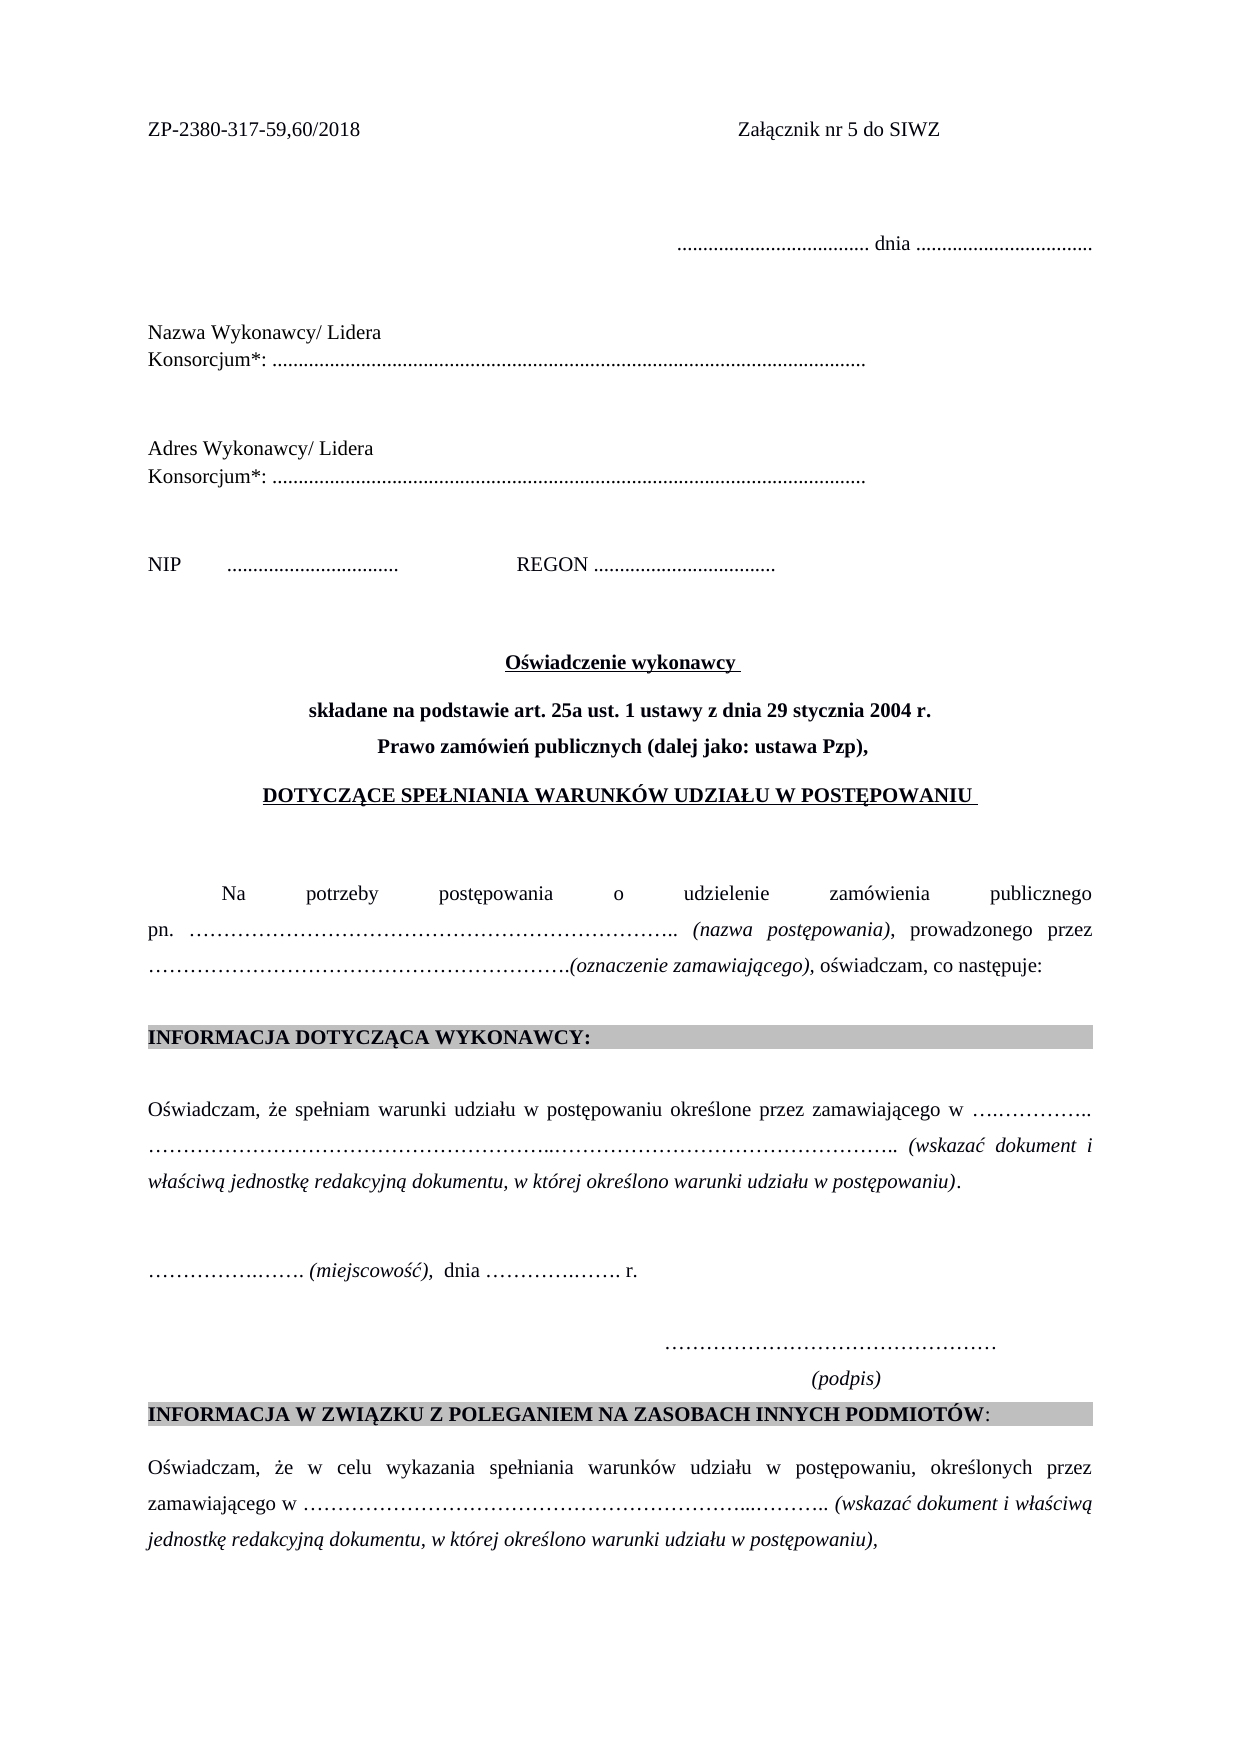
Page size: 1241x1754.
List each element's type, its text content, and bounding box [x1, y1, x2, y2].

text INFORMACJA W ZWIĄZKU Z POLEGANIEM NA ZASOBACH INNYCH PODMIOTÓW: [148, 1402, 1093, 1426]
text INFORMACJA DOTYCZĄCA WYKONAWCY: [148, 1025, 1093, 1049]
text Nazwa Wykonawcy/ Lidera Konsorcjum*: .................................................................................................................. [148, 320, 1093, 371]
text Na potrzeby postępowania o udzielenie zamówienia publicznego pn. …………………………………………………………….. (nazwa postępowania), prowadzonego przez …………………………………………………….(oznaczenie zamawiającego), oświadczam, co następuje: [148, 881, 1093, 977]
text Adres Wykonawcy/ Lidera Konsorcjum*: .................................................................................................................. [148, 436, 1093, 488]
text Oświadczam, że spełniam warunki udziału w postępowaniu określone przez zamawiającego w ….…………..…………………………………………………..………………………………………….. (wskazać dokument i właściwą jednostkę redakcyjną dokumentu, w której określono warunki udziału w postępowaniu). [148, 1097, 1093, 1193]
text Prawo zamówień publicznych (dalej jako: ustawa Pzp), [148, 734, 1093, 758]
text Oświadczenie wykonawcy [148, 650, 1093, 674]
text składane na podstawie art. 25a ust. 1 ustawy z dnia 29 stycznia 2004 r. [148, 698, 1093, 722]
text DOTYCZĄCE SPEŁNIANIA WARUNKÓW UDZIAŁU W POSTĘPOWANIU [148, 783, 1093, 843]
text (podpis) [738, 1366, 1093, 1390]
text Oświadczam, że w celu wykazania spełniania warunków udziału w postępowaniu, określonych przez zamawiającego w ………………………………………………………...……….. (wskazać dokument i właściwą jednostkę redakcyjną dokumentu, w której określono warunki udziału w postępowaniu), [148, 1455, 1093, 1551]
text NIP ................................. REGON ................................... [148, 552, 1093, 576]
text …………….……. (miejscowość), dnia ………….……. r. [148, 1258, 1093, 1282]
text ..................................... dnia .................................. [148, 231, 1093, 255]
text ………………………………………… [148, 1330, 1093, 1354]
